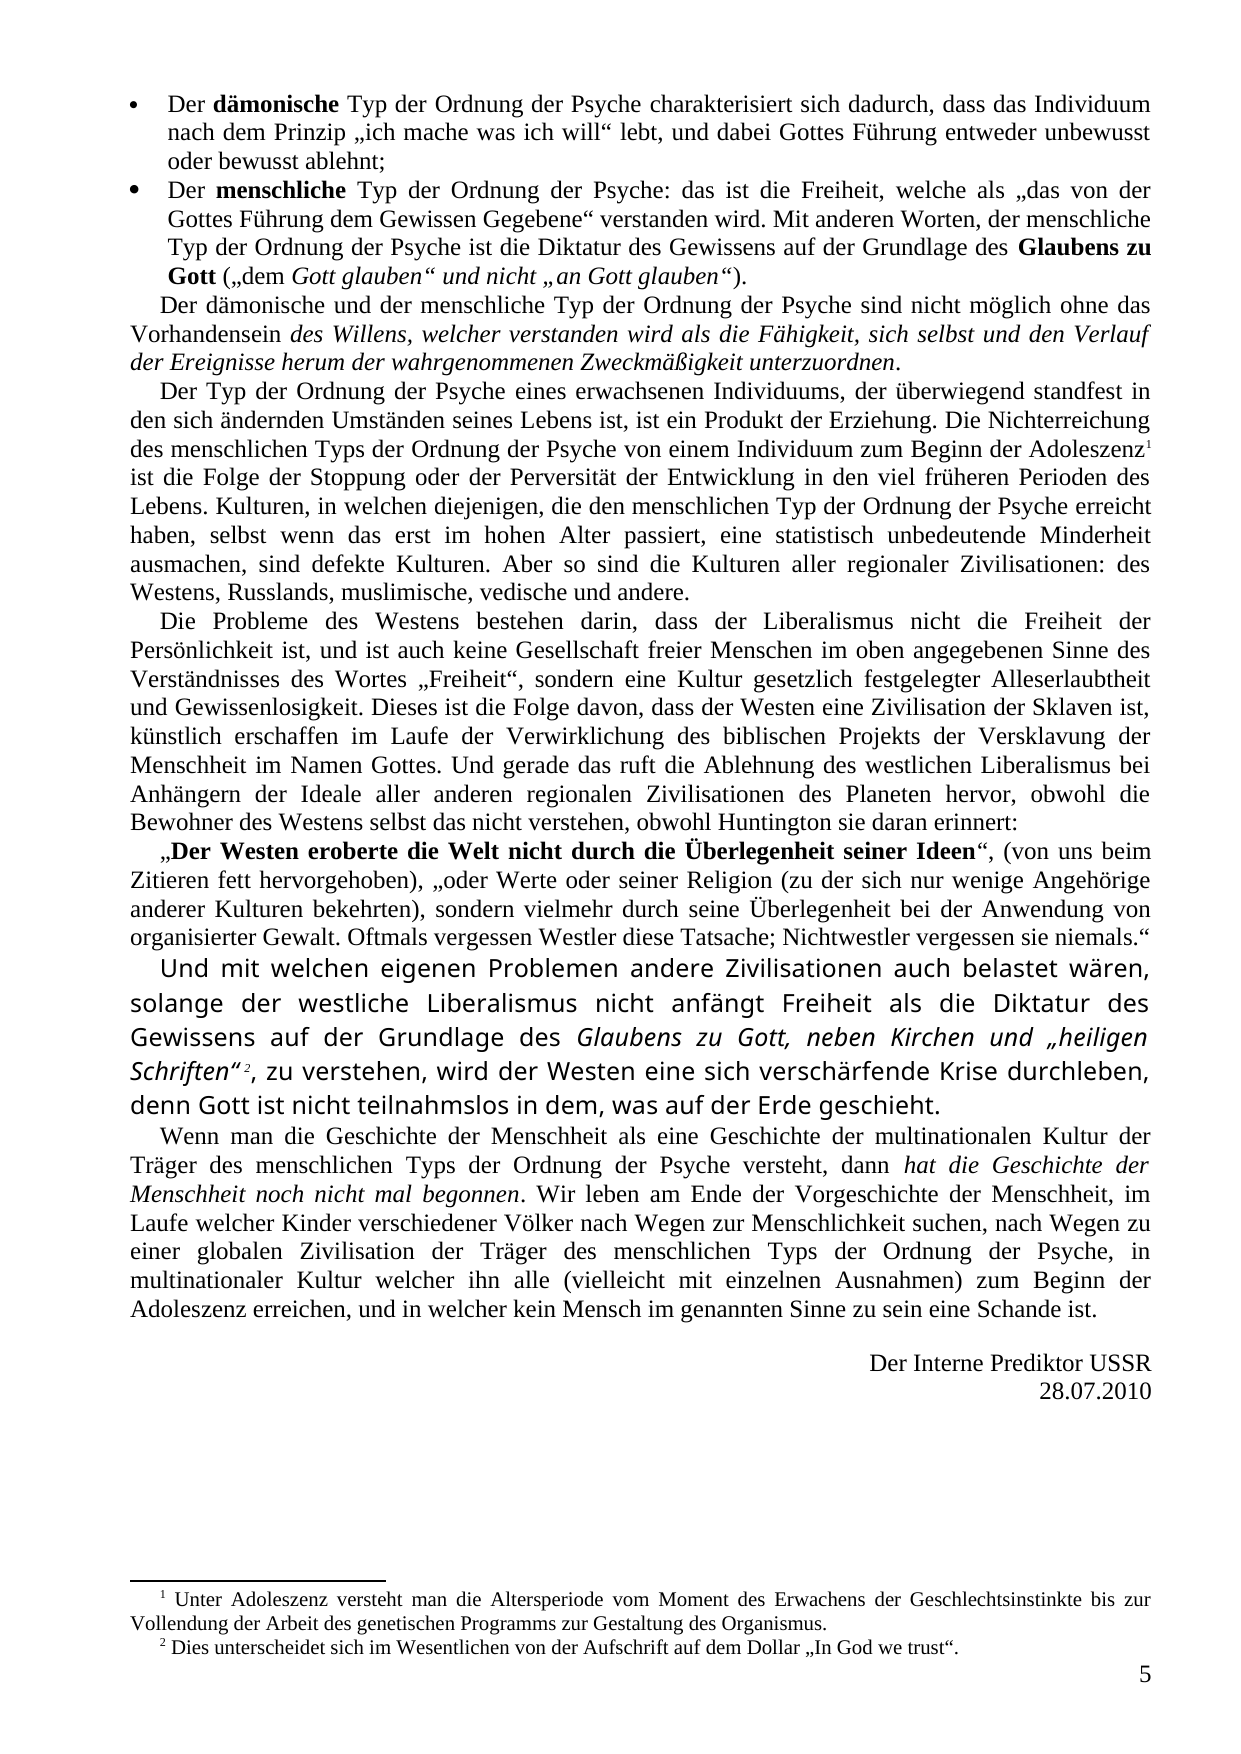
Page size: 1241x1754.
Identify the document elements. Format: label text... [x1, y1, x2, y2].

text Die Probleme des Westens bestehen darin, dass der Liberalismus nicht die Freiheit der Persönlichkeit ist, und ist auch keine Gesellschaft freier Menschen im oben angegebenen Sinne des Verständnisses des Wortes „Freiheit“, sondern eine Kultur gesetzlich festgelegter Alleserlaubtheit und Gewissenlosigkeit. Dieses ist die Folge davon, dass der Westen eine Zivilisation der Sklaven ist, künstlich erschaffen im Laufe der Verwirklichung des biblischen Projekts der Versklavung der Menschheit im Namen Gottes. Und gerade das ruft die Ablehnung des westlichen Liberalismus bei Anhängern der Ideale aller anderen regionalen Zivilisationen des Planeten hervor, obwohl die Bewohner des Westens selbst das nicht verstehen, obwohl Huntington sie daran erinnert: [130, 606, 1152, 836]
text Wenn man die Geschichte der Menschheit als eine Geschichte der multinationalen Kultur der Träger des menschlichen Typs der Ordnung der Psyche versteht, dann hat die Geschichte der Menschheit noch nicht mal begonnen. Wir leben am Ende der Vorgeschichte der Menschheit, im Laufe welcher Kinder verschiedener Völker nach Wegen zur Menschlichkeit suchen, nach Wegen zu einer globalen Zivilisation der Träger des menschlichen Typs der Ordnung der Psyche, in multinationaler Kultur welcher ihn alle (vielleicht mit einzelnen Ausnahmen) zum Beginn der Adoleszenz erreichen, und in welcher kein Mensch im genannten Sinne zu sein eine Schande ist. [130, 1121, 1152, 1323]
text Der dämonische und der menschliche Typ der Ordnung der Psyche sind nicht möglich ohne das Vorhandensein des Willens, welcher verstanden wird als die Fähigkeit, sich selbst und den Verlauf der Ereignisse herum der wahrgenommenen Zweckmäßigkeit unterzuordnen. [130, 290, 1152, 376]
list Der dämonische Typ der Ordnung der Psyche charakterisiert sich dadurch, dass das Individuum nach dem Prinzip „ich mache was ich will“ lebt, und dabei Gottes Führung entweder unbewusst oder bewusst ablehnt; [130, 89, 1152, 175]
text „Der Westen eroberte die Welt nicht durch die Überlegenheit seiner Ideen“, (von uns beim Zitieren fett hervorgehoben), „oder Werte oder seiner Religion (zu der sich nur wenige Angehörige anderer Kulturen bekehrten), sondern vielmehr durch seine Überlegenheit bei der Anwendung von organisierter Gewalt. Oftmals vergessen Westler diese Tatsache; Nichtwestler vergessen sie niemals.“ [130, 836, 1152, 951]
text Dies unterscheidet sich im Wesentlichen von der Aufschrift auf dem Dollar „In God we trust“. [130, 1635, 1152, 1659]
text Und mit welchen eigenen Problemen andere Zivilisationen auch belastet wären, solange der westliche Liberalismus nicht anfängt Freiheit als die Diktatur des Gewissens auf der Grundlage des Glaubens zu Gott, neben Kirchen und „heiligen Schriften“ , zu verstehen, wird der Westen eine sich verschärfende Krise durchleben, denn Gott ist nicht teilnahmslos in dem, was auf der Erde geschieht. [130, 951, 1152, 1121]
text Der Interne Prediktor USSR 28.07.2010 [130, 1348, 1152, 1405]
list Der menschliche Typ der Ordnung der Psyche: das ist die Freiheit, welche als „das von der Gottes Führung dem Gewissen Gegebene“ verstanden wird. Mit anderen Worten, der menschliche Typ der Ordnung der Psyche ist die Diktatur des Gewissens auf der Grundlage des Glaubens zu Gott („dem Gott glauben“ und nicht „an Gott glauben“). [130, 175, 1152, 290]
text Unter Adoleszenz versteht man die Altersperiode vom Moment des Erwachens der Geschlechtsinstinkte bis zur Vollendung der Arbeit des genetischen Programms zur Gestaltung des Organismus. [130, 1587, 1152, 1635]
text Der Typ der Ordnung der Psyche eines erwachsenen Individuums, der überwiegend standfest in den sich ändernden Umständen seines Lebens ist, ist ein Produkt der Erziehung. Die Nichterreichung des menschlichen Typs der Ordnung der Psyche von einem Individuum zum Beginn der Adoleszenz ist die Folge der Stoppung oder der Perversität der Entwicklung in den viel früheren Perioden des Lebens. Kulturen, in welchen diejenigen, die den menschlichen Typ der Ordnung der Psyche erreicht haben, selbst wenn das erst im hohen Alter passiert, eine statistisch unbedeutende Minderheit ausmachen, sind defekte Kulturen. Aber so sind die Kulturen aller regionaler Zivilisationen: des Westens, Russlands, muslimische, vedische und andere. [130, 376, 1152, 606]
